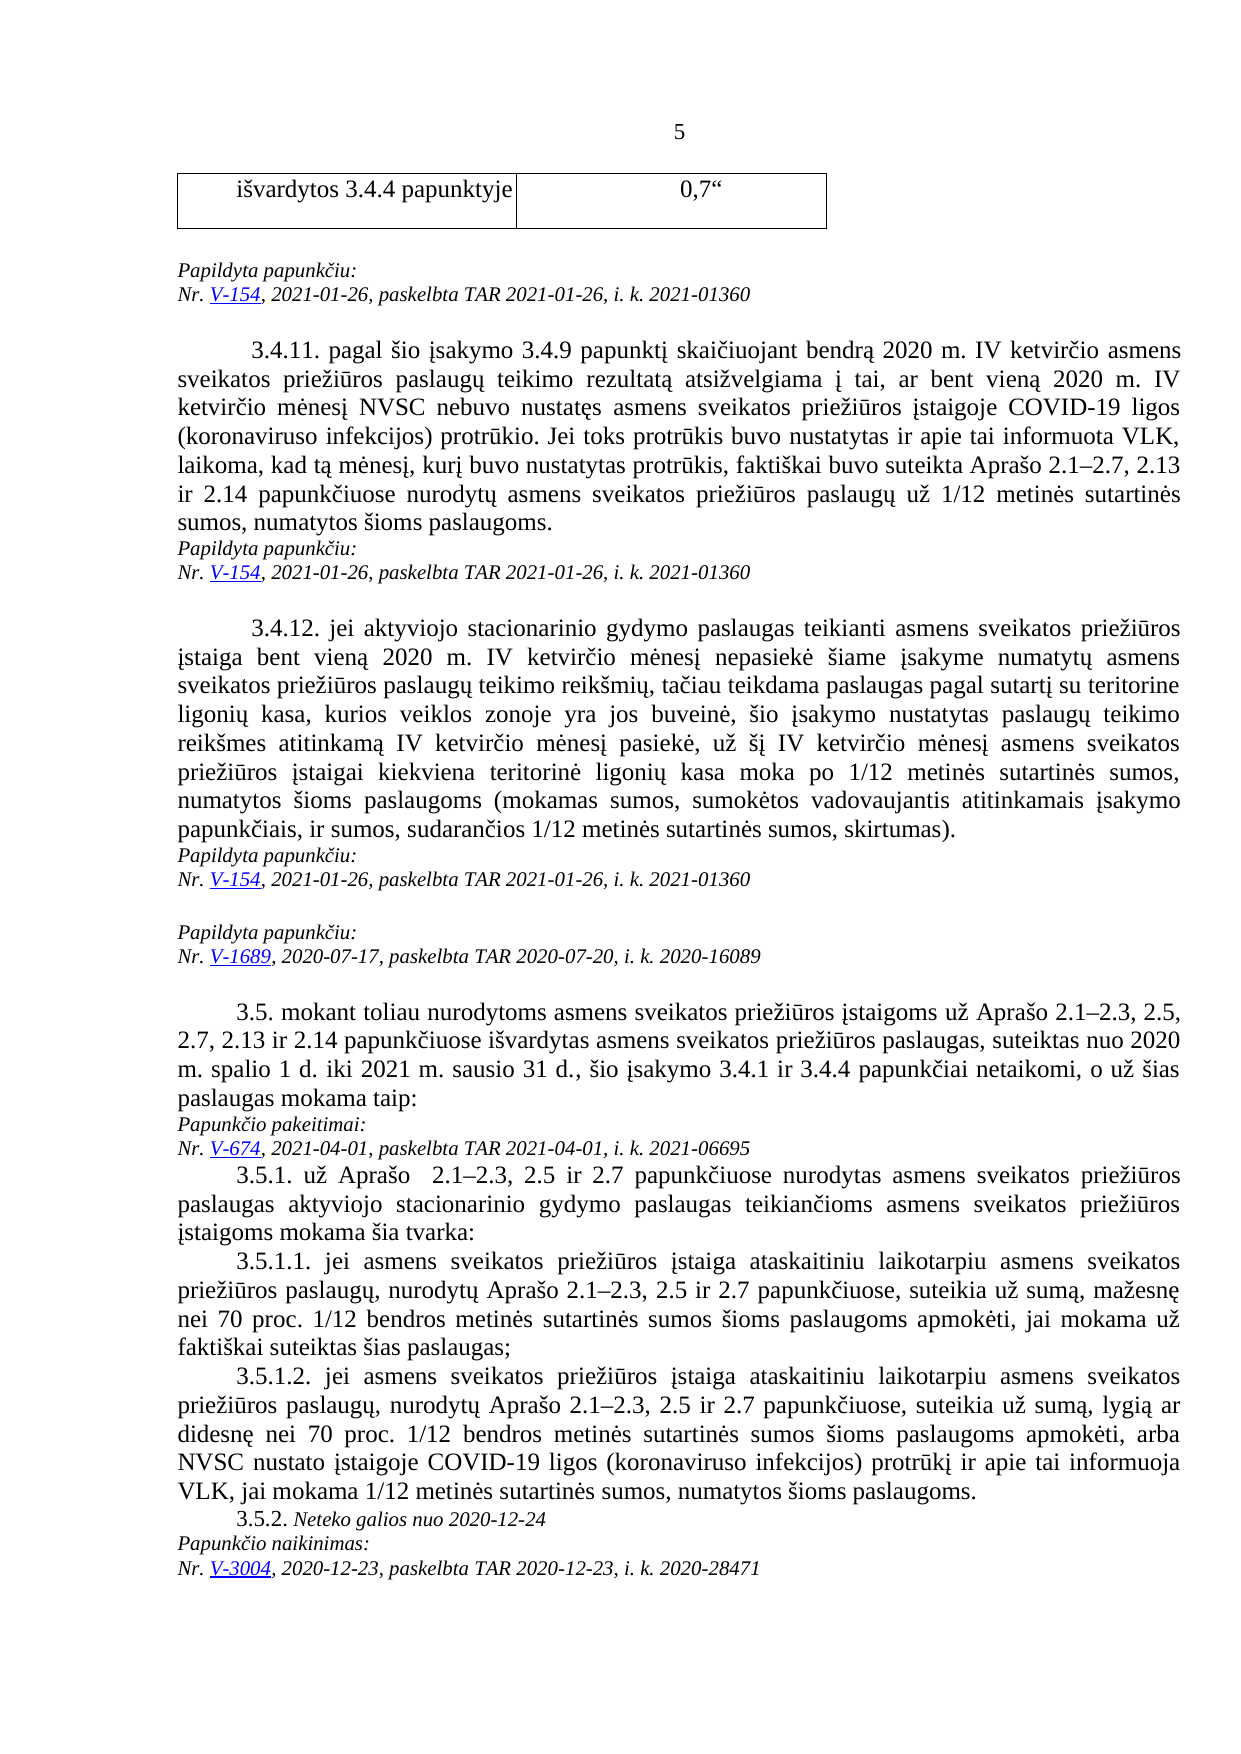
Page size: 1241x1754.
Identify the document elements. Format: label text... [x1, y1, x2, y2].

text 3.5.1.2. jei asmens sveikatos priežiūros įstaiga ataskaitiniu laikotarpiu asmens sveikatos priežiūros paslaugų, nurodytų Aprašo 2.1–2.3, 2.5 ir 2.7 papunkčiuose, suteikia už sumą, lygią ar didesnę nei 70 proc. 1/12 bendros metinės sutartinės sumos šioms paslaugoms apmokėti, arba NVSC nustato įstaigoje COVID-19 ligos (koronaviruso infekcijos) protrūkį ir apie tai informuoja VLK, jai mokama 1/12 metinės sutartinės sumos, numatytos šioms paslaugoms. [177, 1361, 1181, 1505]
text Nr. V-674, 2021-04-01, paskelbta TAR 2021-04-01, i. k. 2021-06695 [177, 1136, 1181, 1160]
text 3.5.1.1. jei asmens sveikatos priežiūros įstaiga ataskaitiniu laikotarpiu asmens sveikatos priežiūros paslaugų, nurodytų Aprašo 2.1–2.3, 2.5 ir 2.7 papunkčiuose, suteikia už sumą, mažesnę nei 70 proc. 1/12 bendros metinės sutartinės sumos šioms paslaugoms apmokėti, jai mokama už faktiškai suteiktas šias paslaugas; [177, 1246, 1181, 1361]
text Nr. V-154, 2021-01-26, paskelbta TAR 2021-01-26, i. k. 2021-01360 [177, 282, 1181, 306]
text 3.4.12. jei aktyviojo stacionarinio gydymo paslaugas teikianti asmens sveikatos priežiūros įstaiga bent vieną 2020 m. IV ketvirčio mėnesį nepasiekė šiame įsakyme numatytų asmens sveikatos priežiūros paslaugų teikimo reikšmių, tačiau teikdama paslaugas pagal sutartį su teritorine ligonių kasa, kurios veiklos zonoje yra jos buveinė, šio įsakymo nustatytas paslaugų teikimo reikšmes atitinkamą IV ketvirčio mėnesį pasiekė, už šį IV ketvirčio mėnesį asmens sveikatos priežiūros įstaigai kiekviena teritorinė ligonių kasa moka po 1/12 metinės sutartinės sumos, numatytos šioms paslaugoms (mokamas sumos, sumokėtos vadovaujantis atitinkamais įsakymo papunkčiais, ir sumos, sudarančios 1/12 metinės sutartinės sumos, skirtumas). [177, 613, 1181, 843]
text Nr. V-1689, 2020-07-17, paskelbta TAR 2020-07-20, i. k. 2020-16089 [177, 944, 1181, 968]
table_cell išvardytos 3.4.4 papunktyje [178, 174, 516, 228]
text 3.5. mokant toliau nurodytoms asmens sveikatos priežiūros įstaigoms už Aprašo 2.1–2.3, 2.5, 2.7, 2.13 ir 2.14 papunkčiuose išvardytas asmens sveikatos priežiūros paslaugas, suteiktas nuo 2020 m. spalio 1 d. iki 2021 m. sausio 31 d., šio įsakymo 3.4.1 ir 3.4.4 papunkčiai netaikomi, o už šias paslaugas mokama taip: [177, 997, 1181, 1112]
text Papunkčio naikinimas: [177, 1531, 1181, 1555]
text Nr. V-154, 2021-01-26, paskelbta TAR 2021-01-26, i. k. 2021-01360 [177, 560, 1181, 584]
text Papildyta papunkčiu: [177, 843, 1181, 867]
text Papildyta papunkčiu: [177, 536, 1181, 560]
text Papunkčio pakeitimai: [177, 1112, 1181, 1136]
table_cell 0,7“ [517, 174, 826, 228]
text Nr. V-3004, 2020-12-23, paskelbta TAR 2020-12-23, i. k. 2020-28471 [177, 1555, 1181, 1579]
text 3.5.1. už Aprašo 2.1–2.3, 2.5 ir 2.7 papunkčiuose nurodytas asmens sveikatos priežiūros paslaugas aktyviojo stacionarinio gydymo paslaugas teikiančioms asmens sveikatos priežiūros įstaigoms mokama šia tvarka: [177, 1160, 1181, 1246]
text Papildyta papunkčiu: [177, 258, 1181, 282]
text Nr. V-154, 2021-01-26, paskelbta TAR 2021-01-26, i. k. 2021-01360 [177, 867, 1181, 891]
text Papildyta papunkčiu: [177, 920, 1181, 944]
text 3.4.11. pagal šio įsakymo 3.4.9 papunktį skaičiuojant bendrą 2020 m. IV ketvirčio asmens sveikatos priežiūros paslaugų teikimo rezultatą atsižvelgiama į tai, ar bent vieną 2020 m. IV ketvirčio mėnesį NVSC nebuvo nustatęs asmens sveikatos priežiūros įstaigoje COVID-19 ligos (koronaviruso infekcijos) protrūkio. Jei toks protrūkis buvo nustatytas ir apie tai informuota VLK, laikoma, kad tą mėnesį, kurį buvo nustatytas protrūkis, faktiškai buvo suteikta Aprašo 2.1–2.7, 2.13 ir 2.14 papunkčiuose nurodytų asmens sveikatos priežiūros paslaugų už 1/12 metinės sutartinės sumos, numatytos šioms paslaugoms. [177, 335, 1181, 536]
text 3.5.2. Neteko galios nuo 2020-12-24 [177, 1505, 1181, 1531]
